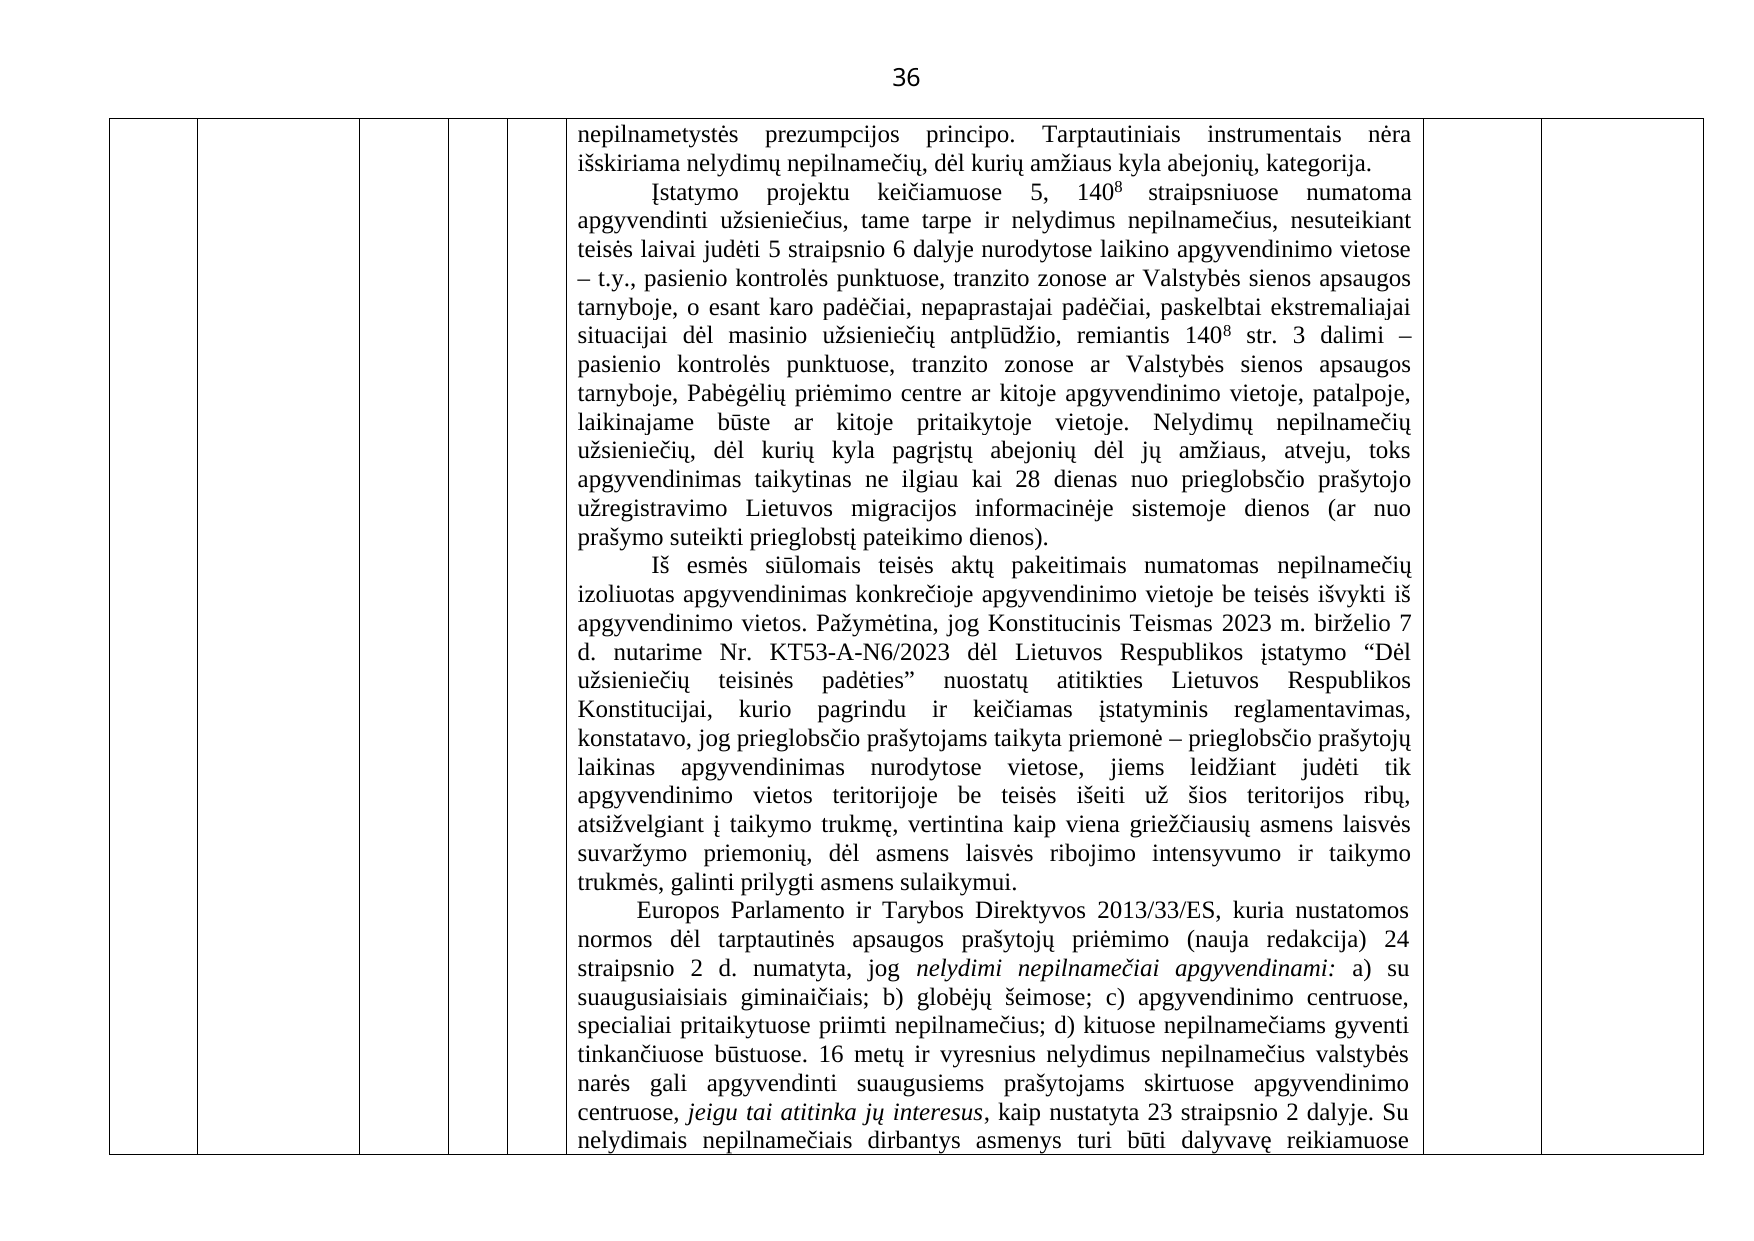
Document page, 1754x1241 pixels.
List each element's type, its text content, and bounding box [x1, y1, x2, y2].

table_cell [360, 119, 448, 1154]
table_cell [508, 119, 566, 1154]
table_cell [449, 119, 507, 1154]
table_cell nepilnametystės prezumpcijos principo. Tarptautiniais instrumentais nėra išskiriama nelydimų nepilnamečių, dėl kurių amžiaus kyla abejonių, kategorija. Įstatymo projektu keičiamuose 5, 1408 straipsniuose numatoma apgyvendinti užsieniečius, tame tarpe ir nelydimus nepilnamečius, nesuteikiant teisės laivai judėti 5 straipsnio 6 dalyje nurodytose laikino apgyvendinimo vietose – t.y., pasienio kontrolės punktuose, tranzito zonose ar Valstybės sienos apsaugos tarnyboje, o esant karo padėčiai, nepaprastajai padėčiai, paskelbtai ekstremaliajai situacijai dėl masinio užsieniečių antplūdžio, remiantis 1408 str. 3 dalimi – pasienio kontrolės punktuose, tranzito zonose ar Valstybės sienos apsaugos tarnyboje, Pabėgėlių priėmimo centre ar kitoje apgyvendinimo vietoje, patalpoje, laikinajame būste ar kitoje pritaikytoje vietoje. Nelydimų nepilnamečių užsieniečių, dėl kurių kyla pagrįstų abejonių dėl jų amžiaus, atveju, toks apgyvendinimas taikytinas ne ilgiau kai 28 dienas nuo prieglobsčio prašytojo užregistravimo Lietuvos migracijos informacinėje sistemoje dienos (ar nuo prašymo suteikti prieglobstį pateikimo dienos). Iš esmės siūlomais teisės aktų pakeitimais numatomas nepilnamečių izoliuotas apgyvendinimas konkrečioje apgyvendinimo vietoje be teisės išvykti iš apgyvendinimo vietos. Pažymėtina, jog Konstitucinis Teismas 2023 m. birželio 7 d. nutarime Nr. KT53-A-N6/2023 dėl Lietuvos Respublikos įstatymo “Dėl užsieniečių teisinės padėties” nuostatų atitikties Lietuvos Respublikos Konstitucijai, kurio pagrindu ir keičiamas įstatyminis reglamentavimas, konstatavo, jog prieglobsčio prašytojams taikyta priemonė – prieglobsčio prašytojų laikinas apgyvendinimas nurodytose vietose, jiems leidžiant judėti tik apgyvendinimo vietos teritorijoje be teisės išeiti už šios teritorijos ribų, atsižvelgiant į taikymo trukmę, vertintina kaip viena griežčiausių asmens laisvės suvaržymo priemonių, dėl asmens laisvės ribojimo intensyvumo ir taikymo trukmės, galinti prilygti asmens sulaikymui. Europos Parlamento ir Tarybos Direktyvos 2013/33/ES, kuria nustatomos normos dėl tarptautinės apsaugos prašytojų priėmimo (nauja redakcija) 24 straipsnio 2 d. numatyta, jog nelydimi nepilnamečiai apgyvendinami: a) su suaugusiaisiais giminaičiais; b) globėjų šeimose; c) apgyvendinimo centruose, specialiai pritaikytuose priimti nepilnamečius; d) kituose nepilnamečiams gyventi tinkančiuose būstuose. 16 metų ir vyresnius nelydimus nepilnamečius valstybės narės gali apgyvendinti suaugusiems prašytojams skirtuose apgyvendinimo centruose, jeigu tai atitinka jų interesus, kaip nustatyta 23 straipsnio 2 dalyje. Su nelydimais nepilnamečiais dirbantys asmenys turi būti dalyvavę reikiamuose [567, 119, 1423, 1154]
table_cell [110, 119, 197, 1154]
table_cell [198, 119, 359, 1154]
table_cell [1542, 119, 1703, 1154]
table_cell [1424, 119, 1541, 1154]
